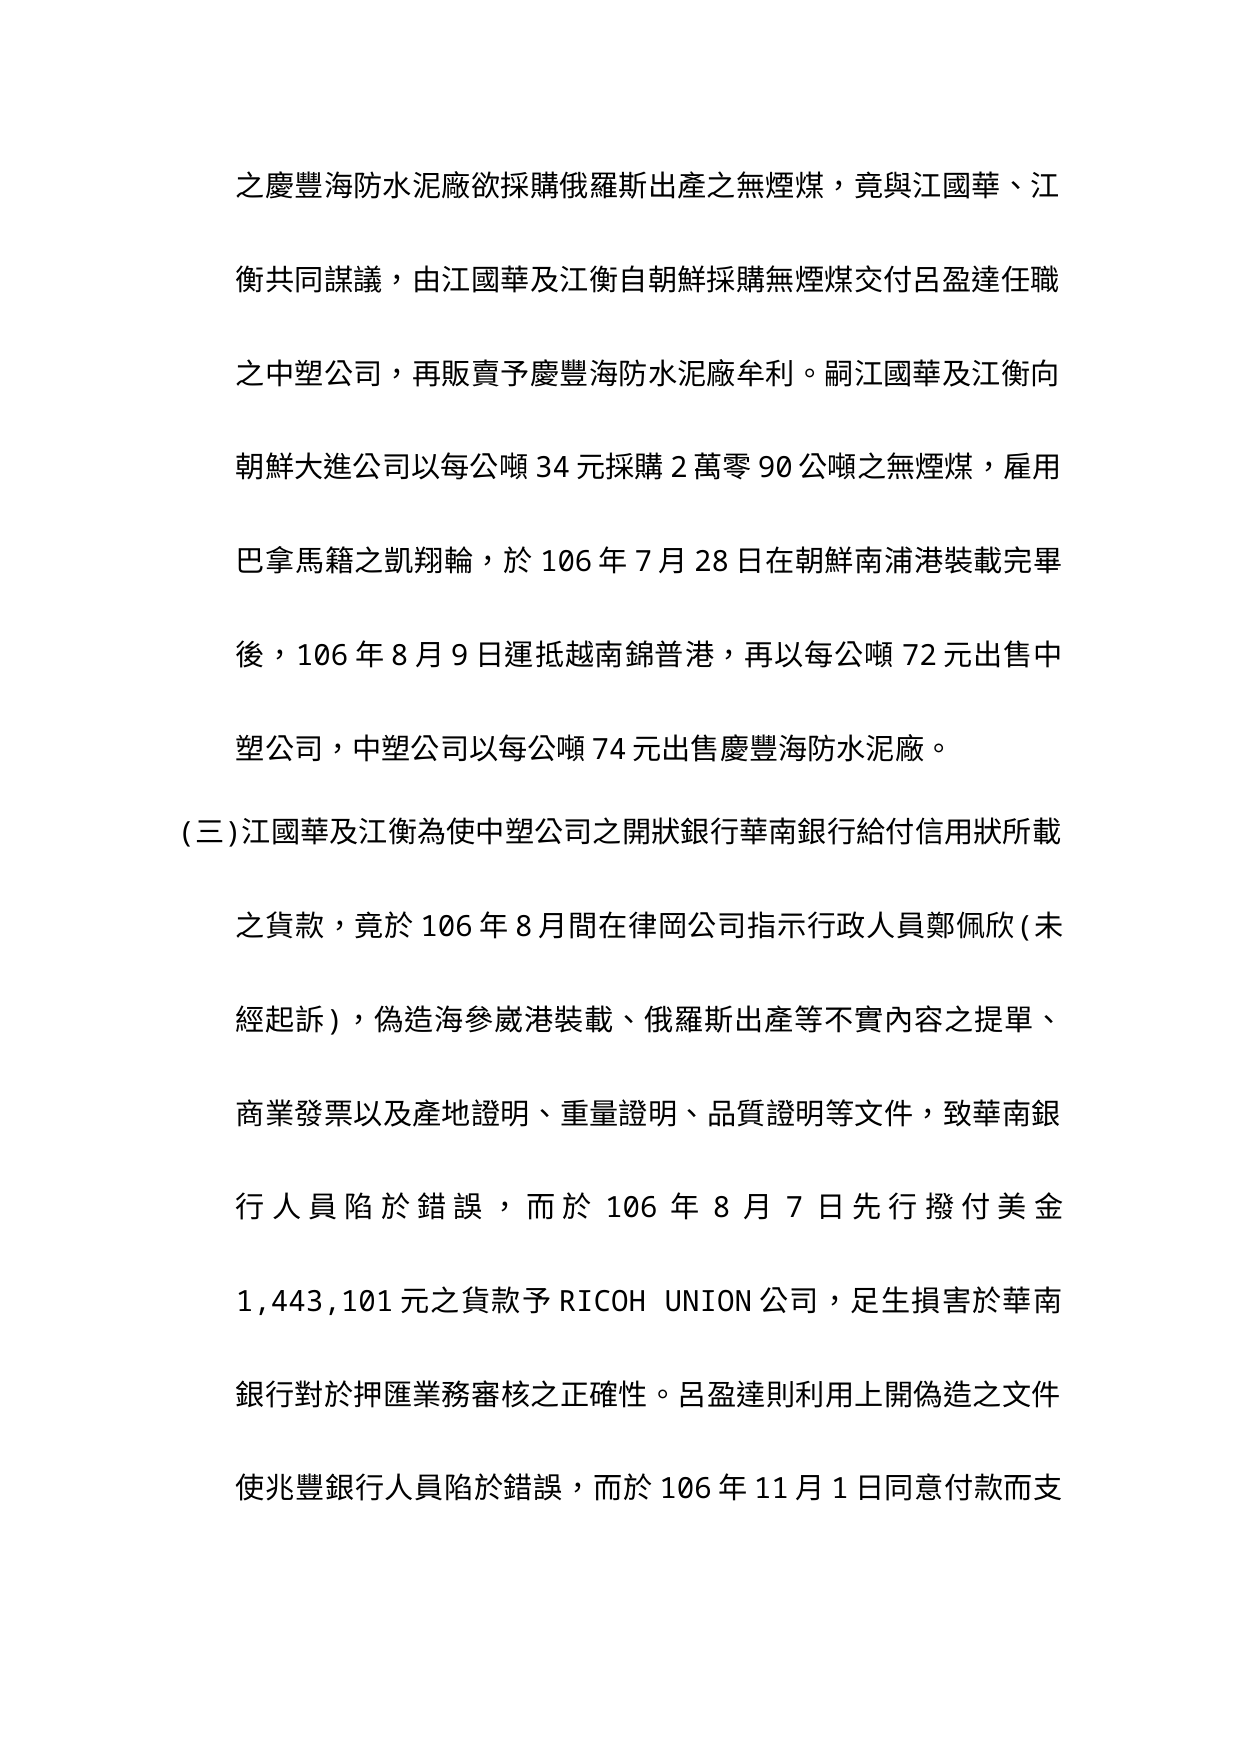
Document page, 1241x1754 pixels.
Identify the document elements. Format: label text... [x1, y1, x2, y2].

text (三)江國華及江衡為使中塑公司之開狀銀行華南銀行給付信用狀所載之貨款，竟於106年8月間在律岡公司指示行政人員鄭佩欣(未經起訴)，偽造海參崴港裝載、俄羅斯出產等不實內容之提單、商業發票以及產地證明、重量證明、品質證明等文件，致華南銀行人員陷於錯誤，而於106年8月7日先行撥付美金1,443,101元之貨款予RICOH UNION公司，足生損害於華南銀行對於押匯業務審核之正確性。呂盈達則利用上開偽造之文件，使兆豐銀行人員陷於錯誤，而於106年11月1日同意付款而支付美金1,486,500元之貨款予中塑公司，足生損害於兆豐銀行對於押匯業務審核之正確性。 [177, 788, 1063, 1507]
text 之慶豐海防水泥廠欲採購俄羅斯出產之無煙煤，竟與江國華、江衡共同謀議，由江國華及江衡自朝鮮採購無煙煤交付呂盈達任職之中塑公司，再販賣予慶豐海防水泥廠牟利。嗣江國華及江衡向朝鮮大進公司以每公噸34元採購2萬零90公噸之無煙煤，雇用巴拿馬籍之凱翔輪，於106年7月28日在朝鮮南浦港裝載完畢後，106年8月9日運抵越南錦普港，再以每公噸72元出售中塑公司，中塑公司以每公噸74元出售慶豐海防水泥廠。 [177, 142, 1063, 767]
